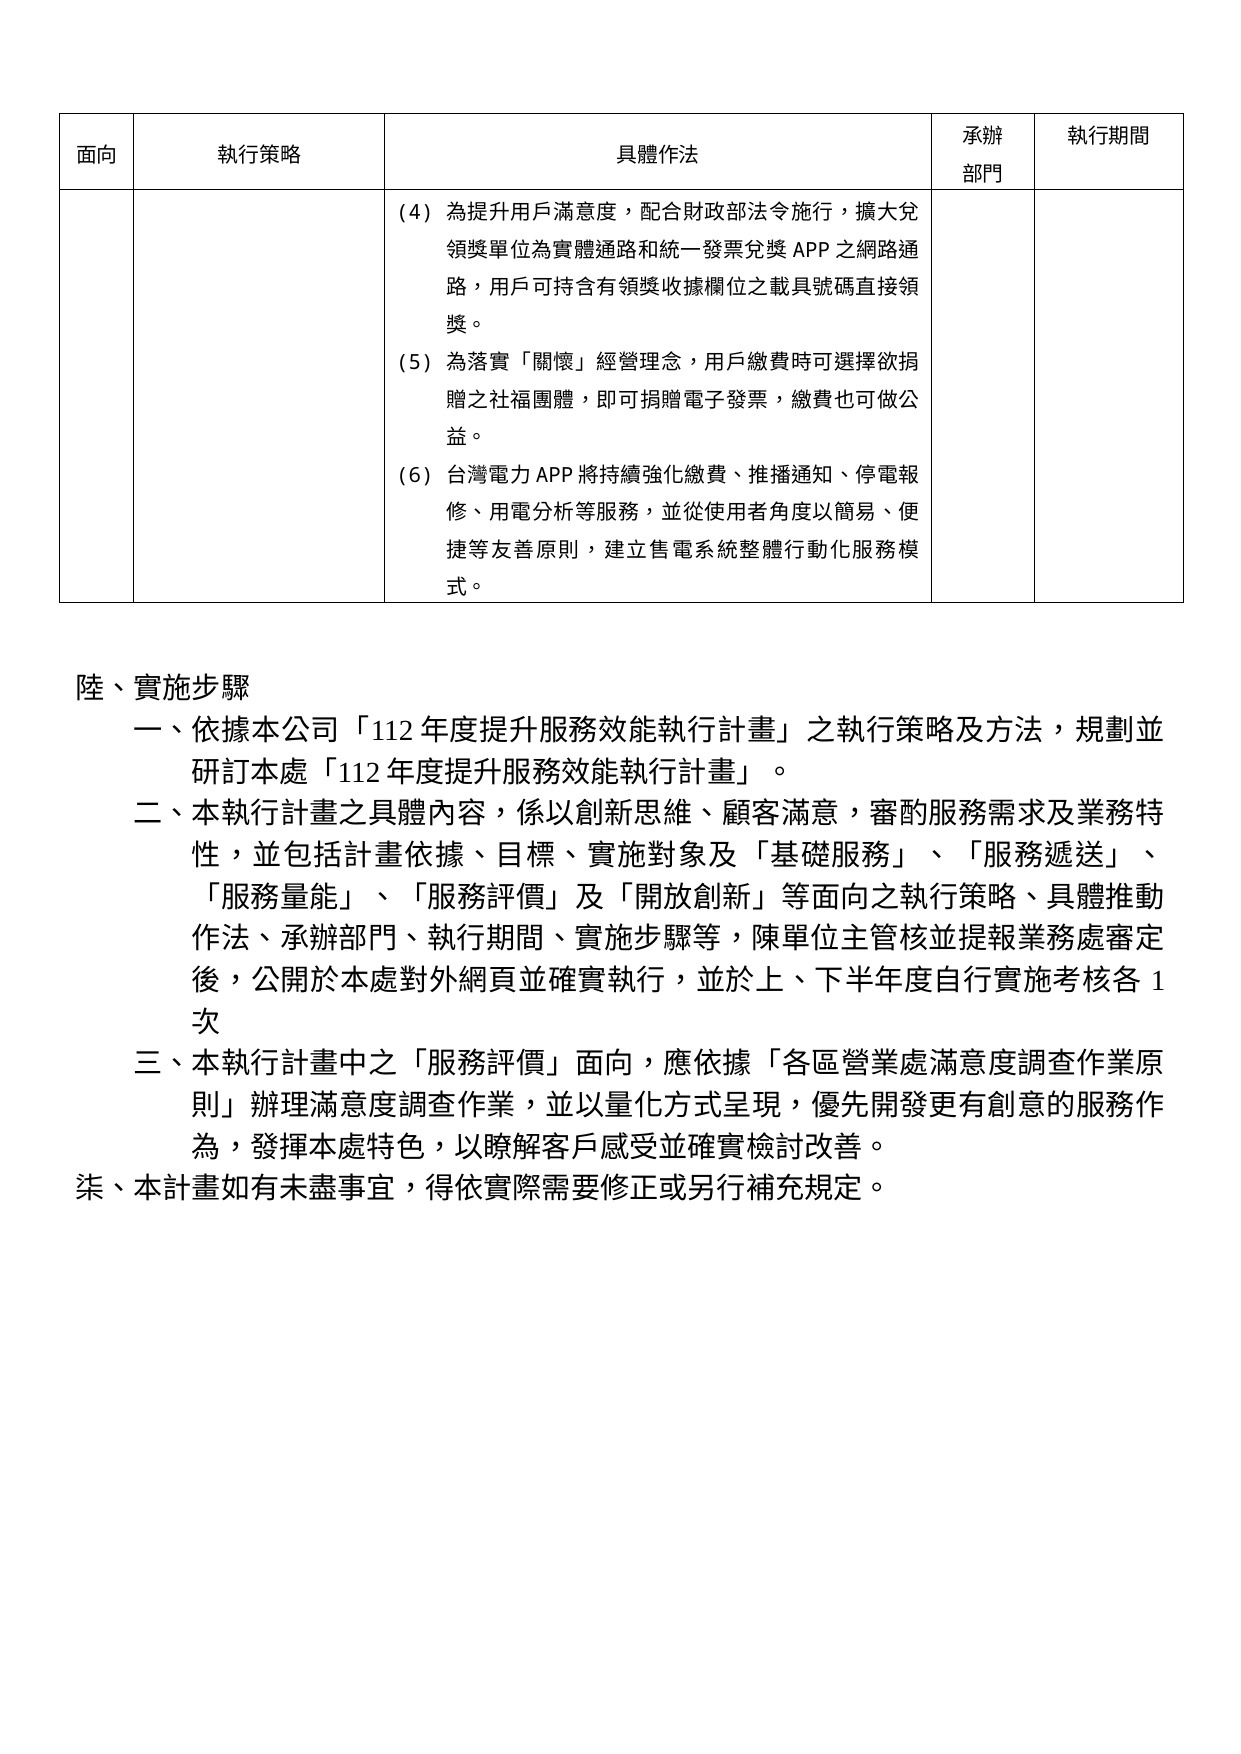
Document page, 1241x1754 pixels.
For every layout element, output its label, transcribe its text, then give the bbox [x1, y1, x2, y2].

table_header 具體作法 [385, 114, 931, 189]
table_header 面向 [60, 114, 133, 189]
table_header 承辦 部門 [932, 114, 1034, 189]
list 本執行計畫之具體內容，係以創新思維、顧客滿意，審酌服務需求及業務特性，並包括計畫依據、目標、實施對象及「基礎服務」、「服務遞送」、「服務量能」、「服務評價」及「開放創新」等面向之執行策略、具體推動作法、承辦部門、執行期間、實施步驟等，陳單位主管核並提報業務處審定後，公開於本處對外網頁並確實執行，並於上、下半年度自行實施考核各1次 [133, 791, 1165, 1041]
table_cell [134, 190, 384, 602]
text 陸、實施步驟 [75, 666, 1165, 707]
list 依據本公司「112年度提升服務效能執行計畫」之執行策略及方法，規劃並研訂本處「112年度提升服務效能執行計畫」。 [133, 707, 1165, 791]
table_cell 善用資通訊科技，持續創新多元服務管道，提供單一窗口服務，協助用戶在行動載具上可快速取得政府服務。 建置電子發票查詢、歸戶等相關功能。 善用網路服務，立即提供用戶電子發票相關資訊，供用戶快速瞭解政府推動電子發票新政策，並方便查詢發票號碼，及提供歸戶功能，維護用戶兌領獎權益。為加強服務台灣電力APP用戶，增加APP掃描載具號碼歸戶功能及快速查詢已認證電號之發票號碼功能。 為提升用戶滿意度，配合財政部法令施行，擴大兌領獎單位為實體通路和統一發票兌獎APP之網路通路，用戶可持含有領獎收據欄位之載具號碼直接領獎。 為落實「關懷」經營理念，用戶繳費時可選擇欲捐贈之社福團體，即可捐贈電子發票，繳費也可做公益。 台灣電力APP將持續強化繳費、推播通知、停電報修、用電分析等服務，並從使用者角度以簡易、便捷等友善原則，建立售電系統整體行動化服務模式。 [385, 190, 931, 602]
text 柒、本計畫如有未盡事宜，得依實際需要修正或另行補充規定。 [75, 1166, 1165, 1207]
table_header 執行策略 [134, 114, 384, 189]
table_cell [60, 190, 133, 602]
table_cell [932, 190, 1034, 602]
table_header 執行期間 [1035, 114, 1183, 189]
list 本執行計畫中之「服務評價」面向，應依據「各區營業處滿意度調查作業原則」辦理滿意度調查作業，並以量化方式呈現，優先開發更有創意的服務作為，發揮本處特色，以瞭解客戶感受並確實檢討改善。 [133, 1041, 1165, 1166]
table_cell [1035, 190, 1183, 602]
